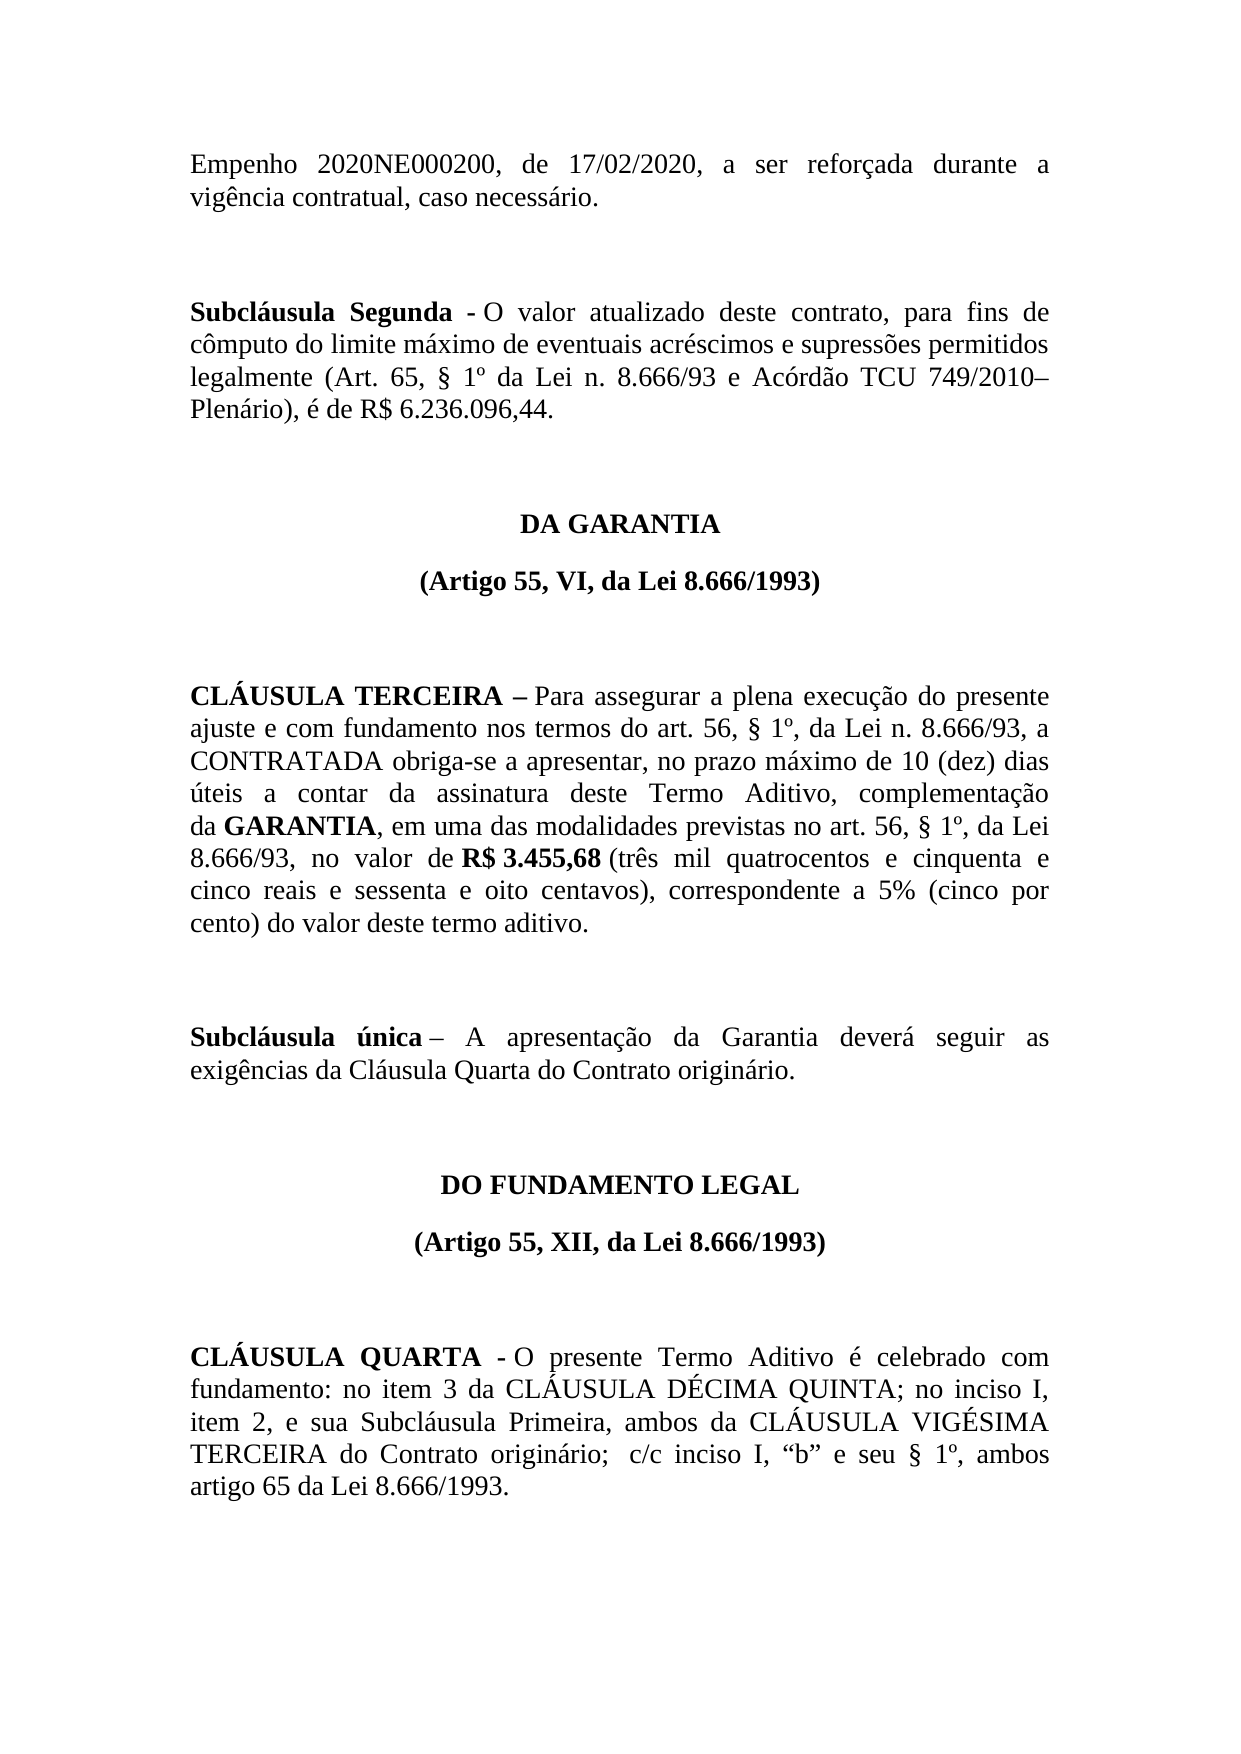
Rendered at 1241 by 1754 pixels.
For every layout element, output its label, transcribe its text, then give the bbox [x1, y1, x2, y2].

text (Artigo 55, VI, da Lei 8.666/1993) [190, 564, 1051, 597]
text (Artigo 55, XII, da Lei 8.666/1993) [190, 1225, 1051, 1257]
text Subcláusula Segunda - O valor atualizado deste contrato, para fins de cômputo do limite máximo de eventuais acréscimos e supressões permitidos legalmente (Art. 65, § 1º da Lei n. 8.666/93 e Acórdão TCU 749/2010–Plenário), é de R$ 6.236.096,44. [190, 295, 1051, 424]
text Subcláusula única – A apresentação da Garantia deverá seguir as exigências da Cláusula Quarta do Contrato originário. [190, 1021, 1051, 1085]
text CLÁUSULA TERCEIRA – Para assegurar a plena execução do presente ajuste e com fundamento nos termos do art. 56, § 1º, da Lei n. 8.666/93, a CONTRATADA obriga-se a apresentar, no prazo máximo de 10 (dez) dias úteis a contar da assinatura deste Termo Aditivo, complementação da GARANTIA, em uma das modalidades previstas no art. 56, § 1º, da Lei 8.666/93, no valor de R$ 3.455,68 (três mil quatrocentos e cinquenta e cinco reais e sessenta e oito centavos), correspondente a 5% (cinco por cento) do valor deste termo aditivo. [190, 679, 1051, 938]
text CLÁUSULA QUARTA - O presente Termo Aditivo é celebrado com fundamento: no item 3 da CLÁUSULA DÉCIMA QUINTA; no inciso I, item 2, e sua Subcláusula Primeira, ambos da CLÁUSULA VIGÉSIMA TERCEIRA do Contrato originário; c/c inciso I, “b” e seu § 1º, ambos artigo 65 da Lei 8.666/1993. [190, 1340, 1051, 1502]
text Empenho 2020NE000200, de 17/02/2020, a ser reforçada durante a vigência contratual, caso necessário. [190, 148, 1051, 212]
text DA GARANTIA [190, 507, 1051, 539]
text DO FUNDAMENTO LEGAL [190, 1168, 1051, 1200]
